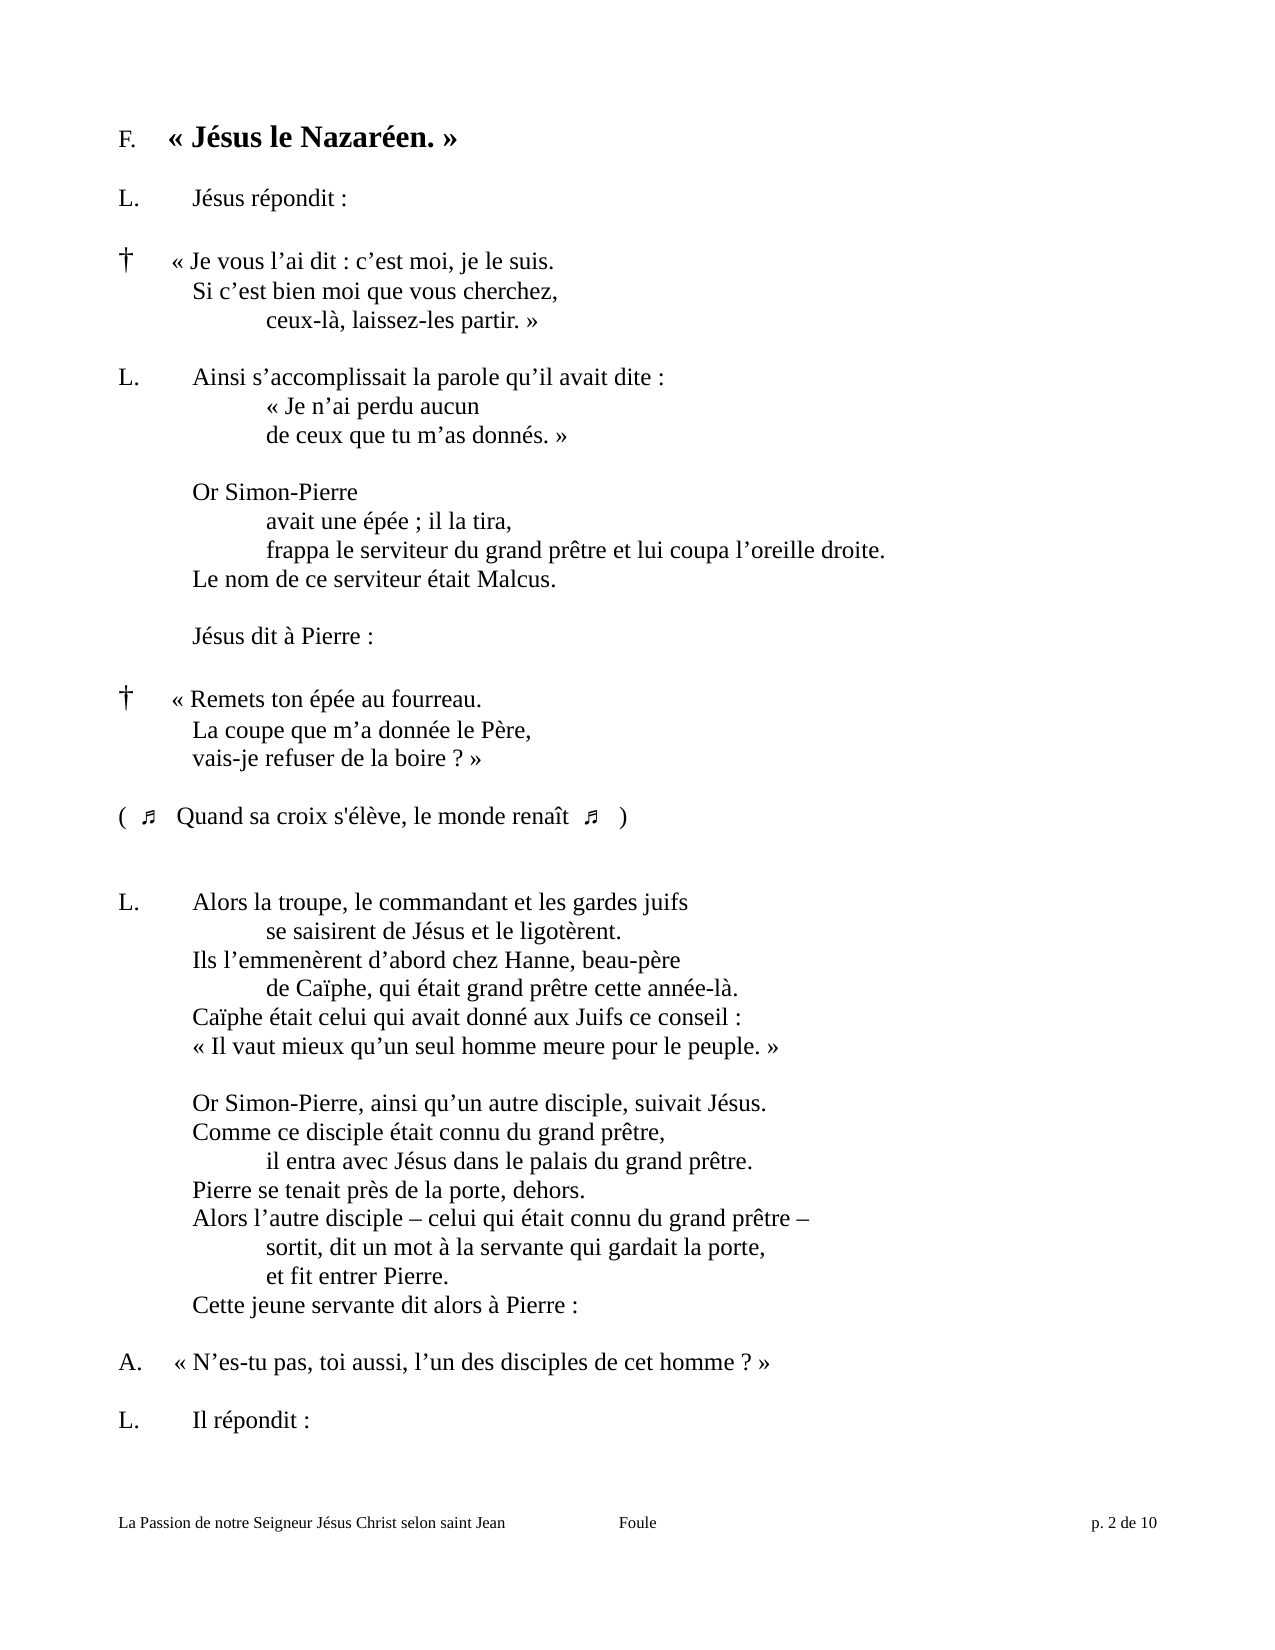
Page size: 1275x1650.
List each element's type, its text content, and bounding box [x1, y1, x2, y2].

text ( ♬ Quand sa croix s'élève, le monde renaît ♬ ) [118, 801, 1157, 830]
text Caïphe était celui qui avait donné aux Juifs ce conseil : [118, 1002, 1157, 1031]
text Alors l’autre disciple – celui qui était connu du grand prêtre – [118, 1203, 1157, 1232]
text il entra avec Jésus dans le palais du grand prêtre. [118, 1146, 1157, 1175]
text L. Il répondit : [118, 1405, 1157, 1433]
text L. Jésus répondit : [118, 183, 1157, 212]
text † « Je vous l’ai dit : c’est moi, je le suis. [118, 240, 1157, 276]
text avait une épée ; il la tira, [118, 506, 1157, 535]
text « Il vaut mieux qu’un seul homme meure pour le peuple. » [118, 1031, 1157, 1060]
text † « Remets ton épée au fourreau. [118, 679, 1157, 715]
text Si c’est bien moi que vous cherchez, [118, 276, 1157, 305]
text Or Simon-Pierre, ainsi qu’un autre disciple, suivait Jésus. [118, 1088, 1157, 1117]
text Jésus dit à Pierre : [118, 621, 1157, 650]
text Comme ce disciple était connu du grand prêtre, [118, 1117, 1157, 1146]
text de Caïphe, qui était grand prêtre cette année-là. [118, 973, 1157, 1002]
text « Je n’ai perdu aucun [118, 391, 1157, 420]
text se saisirent de Jésus et le ligotèrent. [118, 916, 1157, 945]
text La coupe que m’a donnée le Père, [118, 715, 1157, 743]
text F. « Jésus le Nazaréen. » [118, 118, 1157, 154]
text L. Alors la troupe, le commandant et les gardes juifs [118, 887, 1157, 916]
text Or Simon-Pierre [118, 477, 1157, 506]
text vais-je refuser de la boire ? » [118, 743, 1157, 772]
text et fit entrer Pierre. [118, 1261, 1157, 1290]
text L. Ainsi s’accomplissait la parole qu’il avait dite : [118, 362, 1157, 391]
text de ceux que tu m’as donnés. » [118, 420, 1157, 449]
text ceux-là, laissez-les partir. » [118, 305, 1157, 334]
text frappa le serviteur du grand prêtre et lui coupa l’oreille droite. [118, 535, 1157, 564]
text Cette jeune servante dit alors à Pierre : [118, 1290, 1157, 1318]
text Le nom de ce serviteur était Malcus. [118, 564, 1157, 592]
text A. « N’es-tu pas, toi aussi, l’un des disciples de cet homme ? » [118, 1347, 1157, 1376]
text Ils l’emmenèrent d’abord chez Hanne, beau-père [118, 945, 1157, 973]
text Pierre se tenait près de la porte, dehors. [118, 1175, 1157, 1203]
text sortit, dit un mot à la servante qui gardait la porte, [118, 1232, 1157, 1261]
